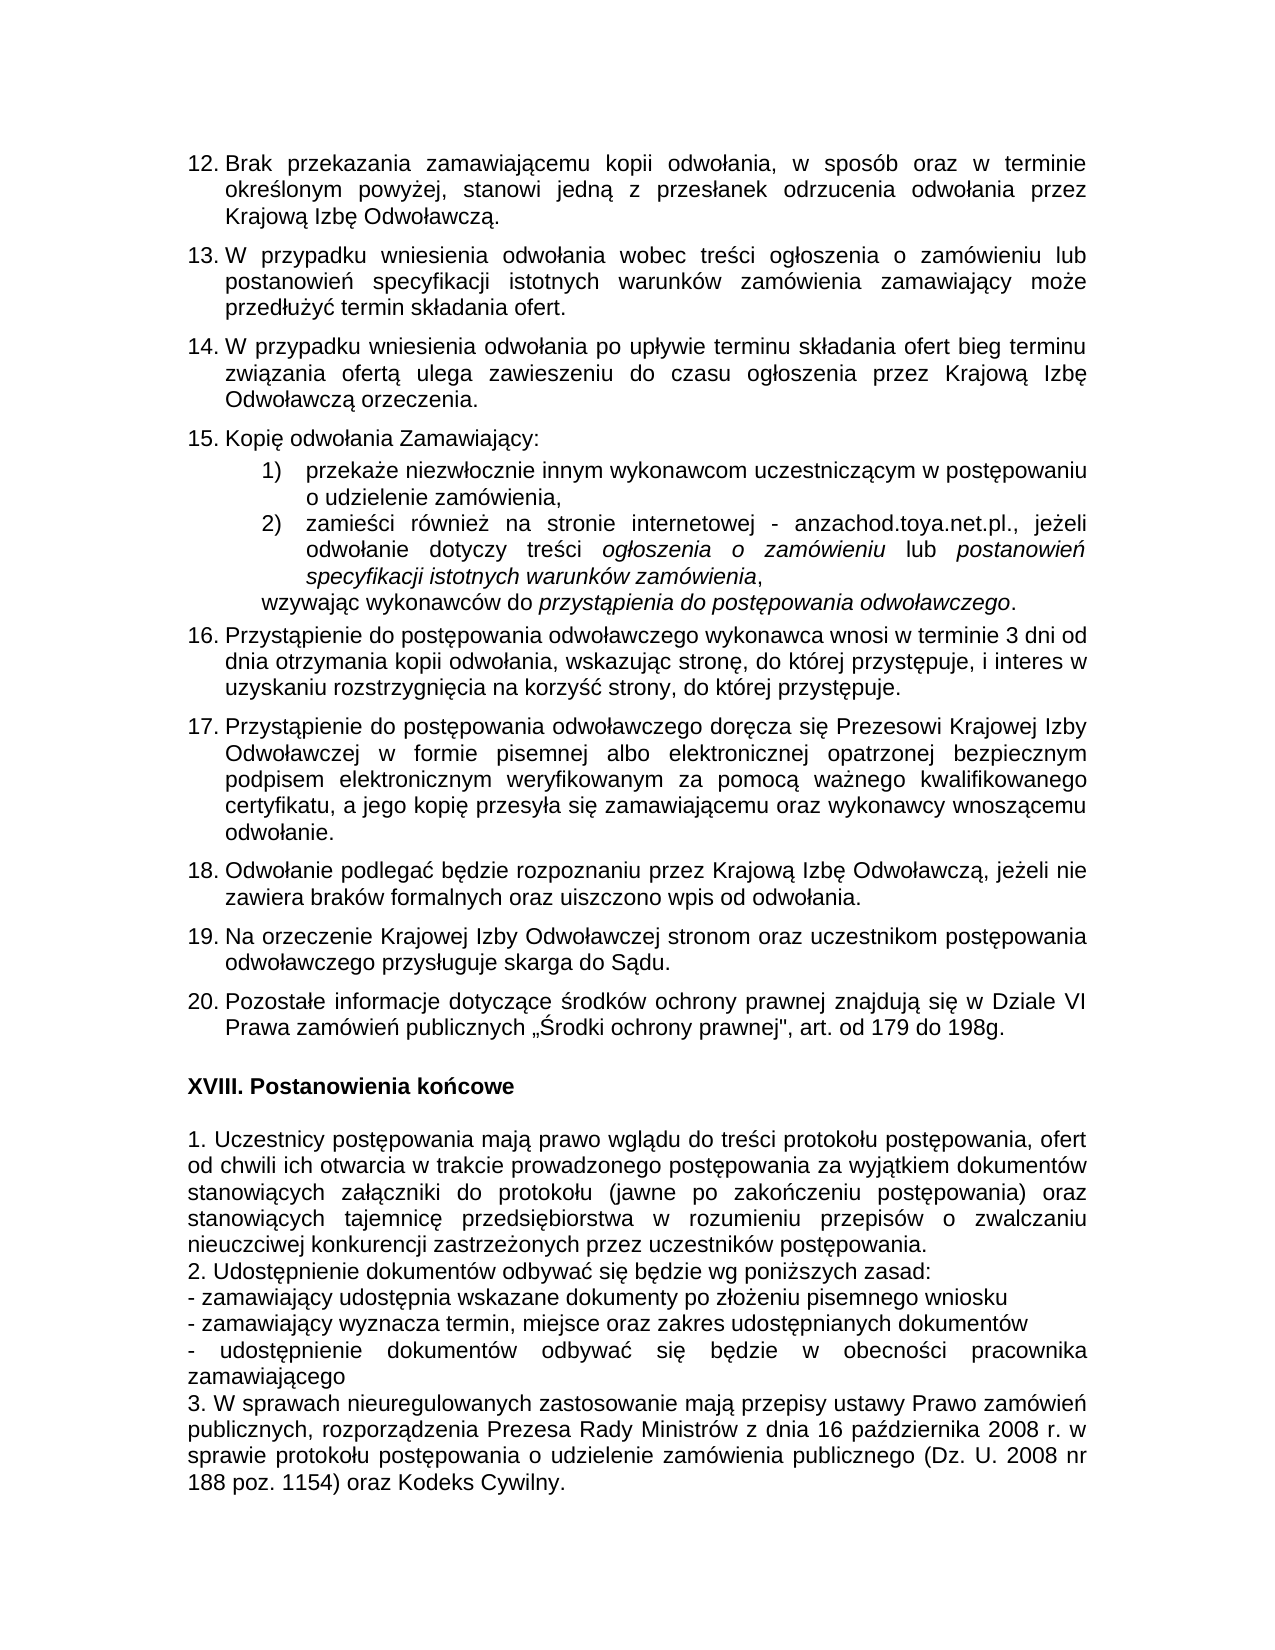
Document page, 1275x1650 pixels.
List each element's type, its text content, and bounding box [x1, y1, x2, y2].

text 18. Odwołanie podlegać będzie rozpoznaniu przez Krajową Izbę Odwoławczą, jeżeli nie zawiera braków formalnych oraz uiszczono wpis od odwołania. [187, 857, 1087, 910]
text 2. Udostępnienie dokumentów odbywać się będzie wg poniższych zasad: [187, 1258, 1087, 1284]
text 16. Przystąpienie do postępowania odwoławczego wykonawca wnosi w terminie 3 dni od dnia otrzymania kopii odwołania, wskazując stronę, do której przystępuje, i interes w uzyskaniu rozstrzygnięcia na korzyść strony, do której przystępuje. [187, 622, 1087, 701]
text 2) zamieści również na stronie internetowej - anzachod.toya.net.pl., jeżeli odwołanie dotyczy treści ogłoszenia o zamówieniu lub postanowień specyfikacji istotnych warunków zamówienia, [261, 510, 1087, 589]
text 14. W przypadku wniesienia odwołania po upływie terminu składania ofert bieg terminu związania ofertą ulega zawieszeniu do czasu ogłoszenia przez Krajową Izbę Odwoławczą orzeczenia. [187, 333, 1087, 412]
text 1) przekaże niezwłocznie innym wykonawcom uczestniczącym w postępowaniu o udzielenie zamówienia, [261, 457, 1087, 510]
text - zamawiający wyznacza termin, miejsce oraz zakres udostępnianych dokumentów [187, 1310, 1087, 1337]
text 20. Pozostałe informacje dotyczące środków ochrony prawnej znajdują się w Dziale VI Prawa zamówień publicznych „Środki ochrony prawnej", art. od 179 do 198g. [187, 988, 1087, 1041]
text XVIII. Postanowienia końcowe [187, 1073, 1087, 1099]
text wzywając wykonawców do przystąpienia do postępowania odwoławczego. [261, 589, 1087, 615]
text 17. Przystąpienie do postępowania odwoławczego doręcza się Prezesowi Krajowej Izby Odwoławczej w formie pisemnej albo elektronicznej opatrzonej bezpiecznym podpisem elektronicznym weryfikowanym za pomocą ważnego kwalifikowanego certyfikatu, a jego kopię przesyła się zamawiającemu oraz wykonawcy wnoszącemu odwołanie. [187, 713, 1087, 845]
text - udostępnienie dokumentów odbywać się będzie w obecności pracownika zamawiającego [187, 1337, 1087, 1389]
text 19. Na orzeczenie Krajowej Izby Odwoławczej stronom oraz uczestnikom postępowania odwoławczego przysługuje skarga do Sądu. [187, 923, 1087, 975]
text 1. Uczestnicy postępowania mają prawo wglądu do treści protokołu postępowania, ofert od chwili ich otwarcia w trakcie prowadzonego postępowania za wyjątkiem dokumentów stanowiących załączniki do protokołu (jawne po zakończeniu postępowania) oraz stanowiących tajemnicę przedsiębiorstwa w rozumieniu przepisów o zwalczaniu nieuczciwej konkurencji zastrzeżonych przez uczestników postępowania. [187, 1126, 1087, 1258]
text 12. Brak przekazania zamawiającemu kopii odwołania, w sposób oraz w terminie określonym powyżej, stanowi jedną z przesłanek odrzucenia odwołania przez Krajową Izbę Odwoławczą. [187, 150, 1087, 229]
text 3. W sprawach nieuregulowanych zastosowanie mają przepisy ustawy Prawo zamówień publicznych, rozporządzenia Prezesa Rady Ministrów z dnia 16 października 2008 r. w sprawie protokołu postępowania o udzielenie zamówienia publicznego (Dz. U. 2008 nr 188 poz. 1154) oraz Kodeks Cywilny. [187, 1389, 1087, 1495]
text 13. W przypadku wniesienia odwołania wobec treści ogłoszenia o zamówieniu lub postanowień specyfikacji istotnych warunków zamówienia zamawiający może przedłużyć termin składania ofert. [187, 242, 1087, 321]
text 15. Kopię odwołania Zamawiający: [187, 425, 1087, 451]
text - zamawiający udostępnia wskazane dokumenty po złożeniu pisemnego wniosku [187, 1284, 1087, 1310]
